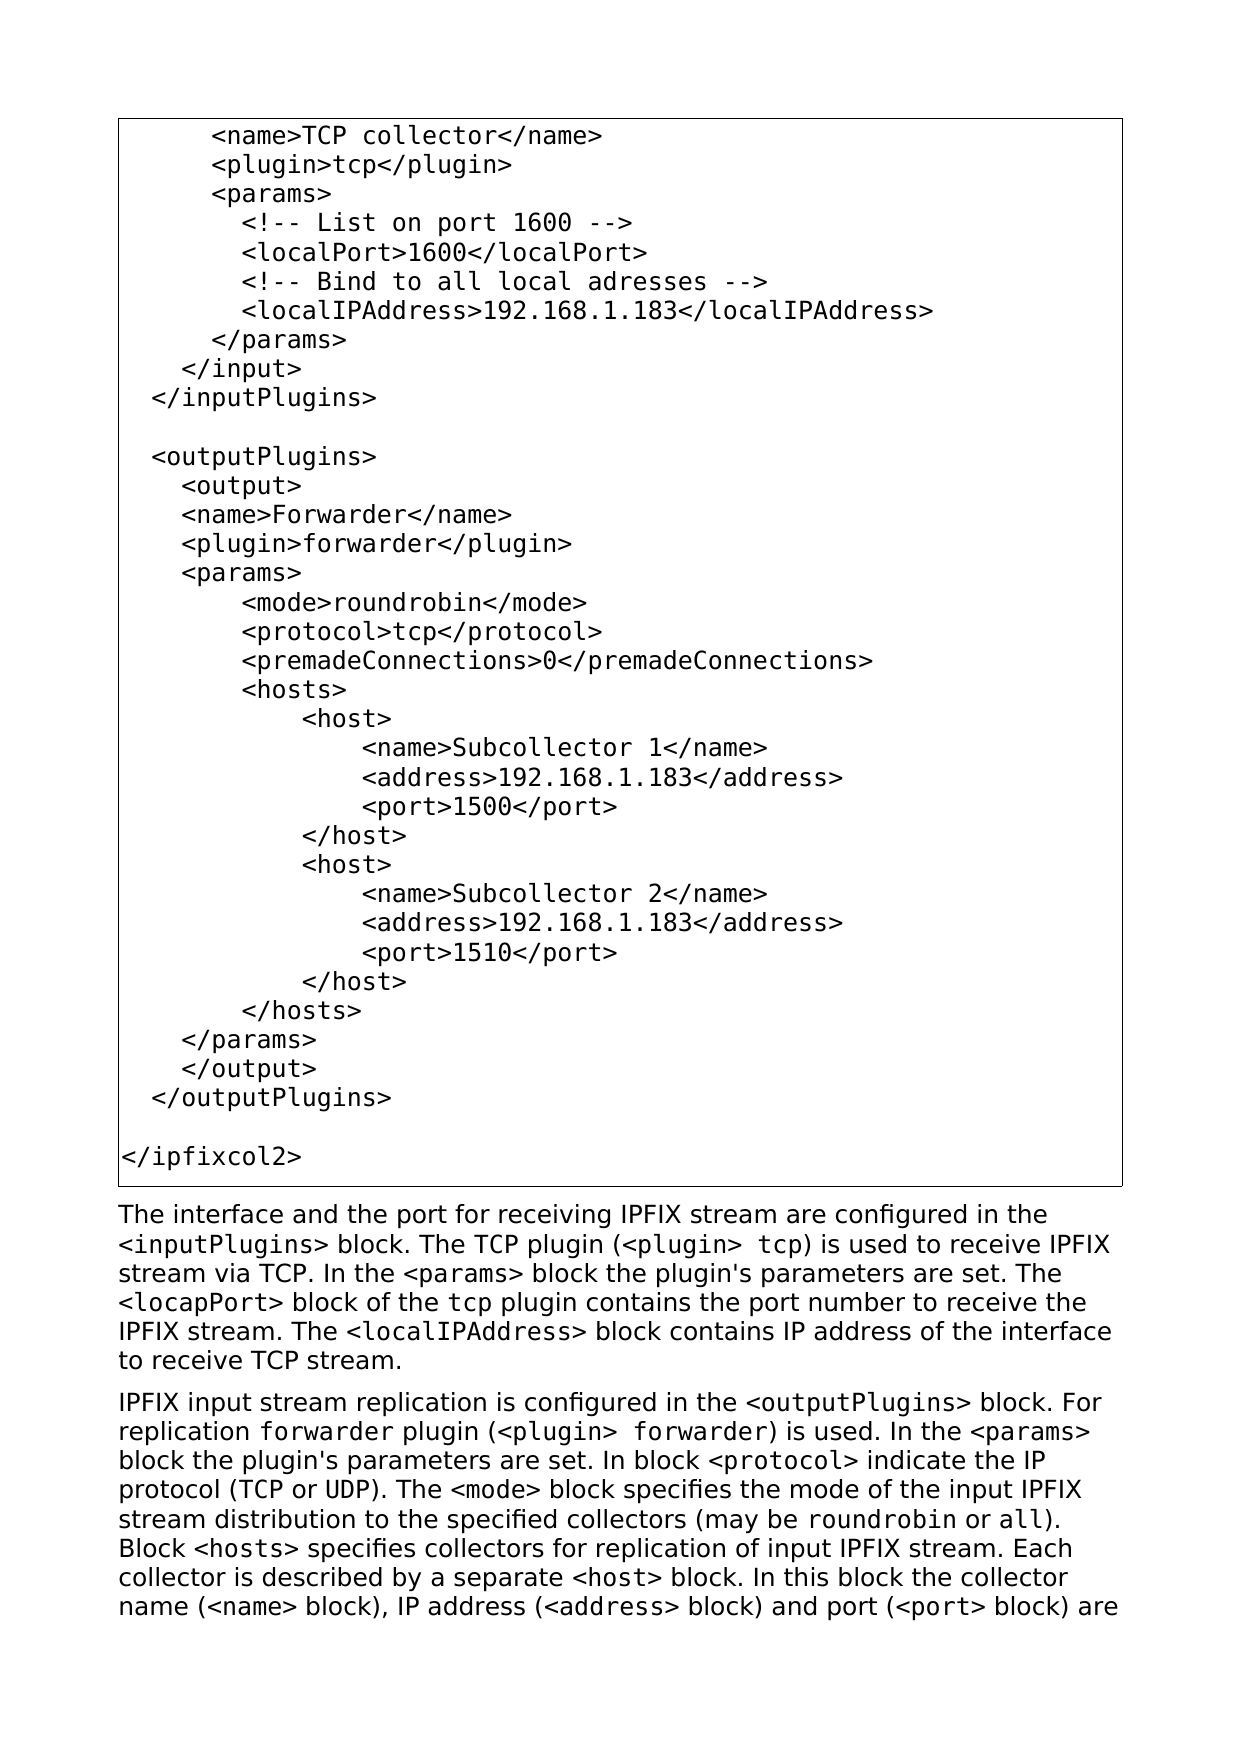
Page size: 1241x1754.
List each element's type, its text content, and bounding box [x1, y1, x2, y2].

text IPFIX input stream replication is configured in the <outputPlugins> block. For replication forwarder plugin (<plugin> forwarder) is used. In the <params> block the plugin's parameters are set. In block <protocol> indicate the IP protocol (TCP or UDP). The <mode> block specifies the mode of the input IPFIX stream distribution to the specified collectors (may be roundrobin or all). Block <hosts> specifies collectors for replication of input IPFIX stream. Each collector is described by a separate <host> block. In this block the collector name (<name> block), IP address (<address> block) and port (<port> block) are [118, 1388, 1122, 1622]
text The interface and the port for receiving IPFIX stream are configured in the <inputPlugins> block. The TCP plugin (<plugin> tcp) is used to receive IPFIX stream via TCP. In the <params> block the plugin's parameters are set. The <locapPort> block of the tcp plugin contains the port number to receive the IPFIX stream. The <localIPAddress> block contains IP address of the interface to receive TCP stream. [118, 1201, 1122, 1376]
table_header <name>TCP collector</name> <plugin>tcp</plugin> <params> <!-- List on port 1600 --> <localPort>1600</localPort> <!-- Bind to all local adresses --> <localIPAddress>192.168.1.183</localIPAddress> </params> </input> </inputPlugins> <outputPlugins> <output> <name>Forwarder</name> <plugin>forwarder</plugin> <params> <mode>roundrobin</mode> <protocol>tcp</protocol> <premadeConnections>0</premadeConnections> <hosts> <host> <name>Subcollector 1</name> <address>192.168.1.183</address> <port>1500</port> </host> <host> <name>Subcollector 2</name> <address>192.168.1.183</address> <port>1510</port> </host> </hosts> </params> </output> </outputPlugins> </ipfixcol2> [119, 119, 1122, 1186]
